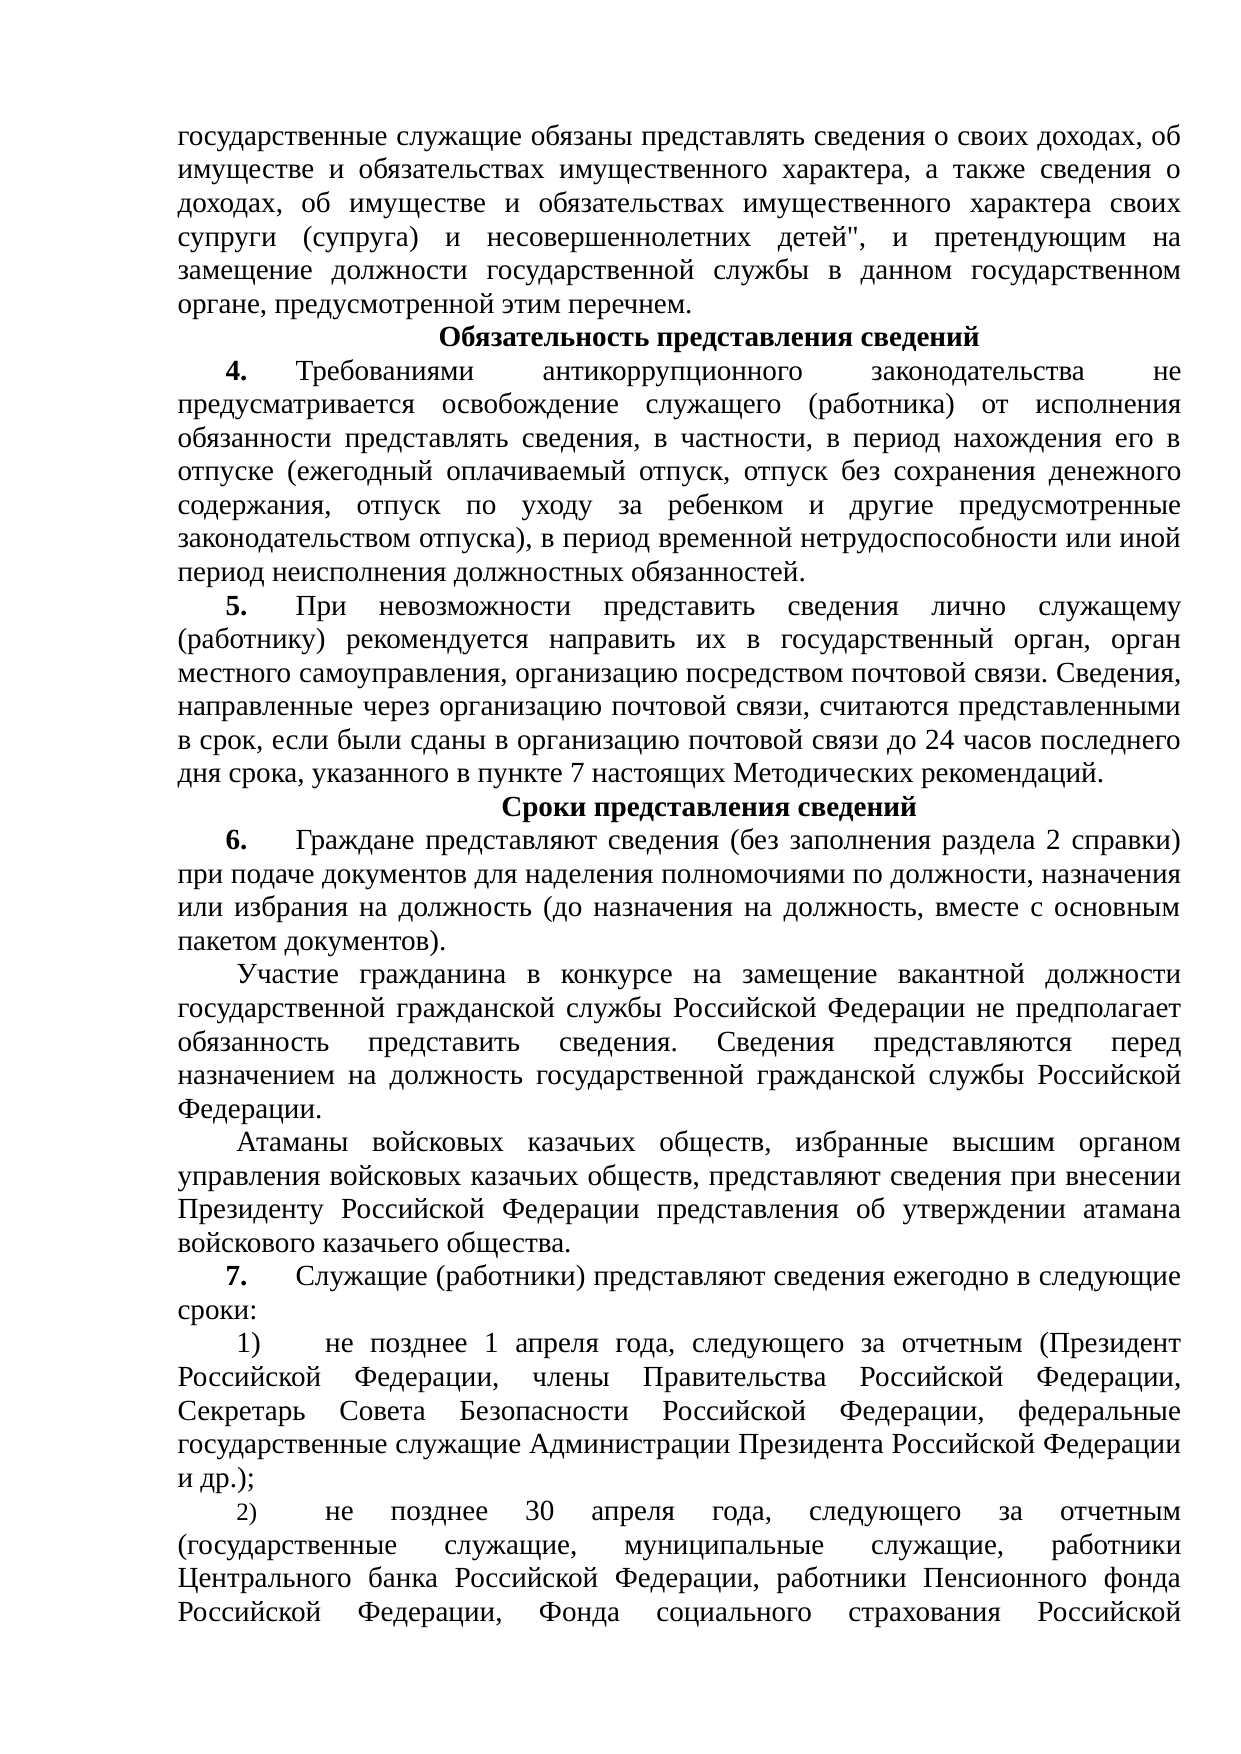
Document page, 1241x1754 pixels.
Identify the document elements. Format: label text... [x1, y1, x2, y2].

list Атаманы войсковых казачьих обществ, избранные высшим органом управления войсковых казачьих обществ, представляют сведения при внесении Президенту Российской Федерации представления об утверждении атамана войскового казачьего общества. [177, 1124, 1182, 1258]
list государственные служащие обязаны представлять сведения о своих доходах, об имуществе и обязательствах имущественного характера, а также сведения о доходах, об имуществе и обязательствах имущественного характера своих супруги (супруга) и несовершеннолетних детей", и претендующим на замещение должности государственной службы в данном государственном органе, предусмотренной этим перечнем. [177, 118, 1182, 319]
list Участие гражданина в конкурсе на замещение вакантной должности государственной гражданской службы Российской Федерации не предполагает обязанность представить сведения. Сведения представляются перед назначением на должность государственной гражданской службы Российской Федерации. [177, 957, 1182, 1124]
list не позднее 30 апреля года, следующего за отчетным (государственные служащие, муниципальные служащие, работники Центрального банка Российской Федерации, работники Пенсионного фонда Российской Федерации, Фонда социального страхования Российской [177, 1493, 1182, 1627]
list При невозможности представить сведения лично служащему (работнику) рекомендуется направить их в государственный орган, орган местного самоуправления, организацию посредством почтовой связи. Сведения, направленные через организацию почтовой связи, считаются представленными в срок, если были сданы в организацию почтовой связи до 24 часов последнего дня срока, указанного в пункте 7 настоящих Методических рекомендаций. [177, 588, 1182, 789]
list не позднее 1 апреля года, следующего за отчетным (Президент Российской Федерации, члены Правительства Российской Федерации, Секретарь Совета Безопасности Российской Федерации, федеральные государственные служащие Администрации Президента Российской Федерации и др.); [177, 1326, 1182, 1493]
list Требованиями антикоррупционного законодательства не предусматривается освобождение служащего (работника) от исполнения обязанности представлять сведения, в частности, в период нахождения его в отпуске (ежегодный оплачиваемый отпуск, отпуск без сохранения денежного содержания, отпуск по уходу за ребенком и другие предусмотренные законодательством отпуска), в период временной нетрудоспособности или иной период неисполнения должностных обязанностей. [177, 353, 1182, 588]
text Сроки представления сведений [177, 789, 1182, 822]
list Служащие (работники) представляют сведения ежегодно в следующие сроки: [177, 1258, 1182, 1326]
text Обязательность представления сведений [177, 319, 1182, 353]
list Граждане представляют сведения (без заполнения раздела 2 справки) при подаче документов для наделения полномочиями по должности, назначения или избрания на должность (до назначения на должность, вместе с основным пакетом документов). [177, 822, 1182, 957]
